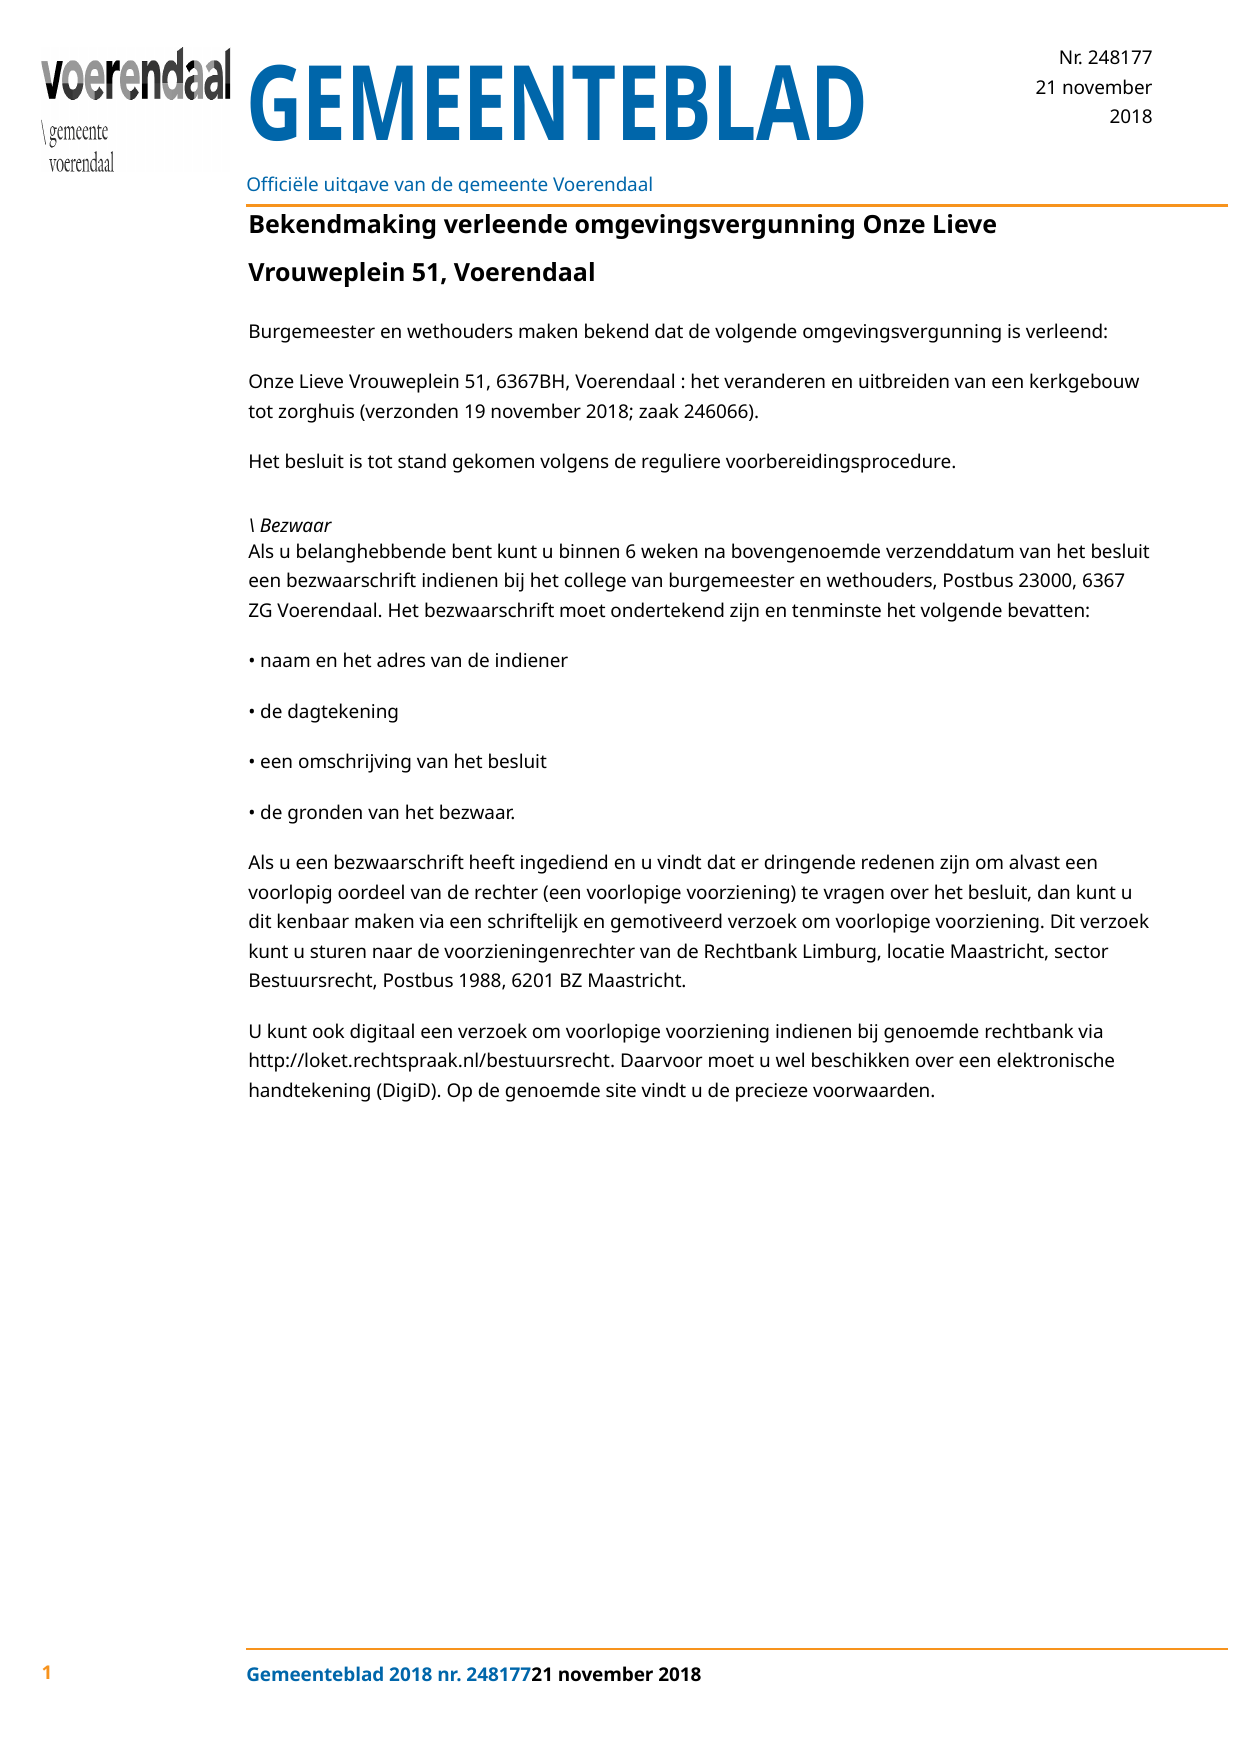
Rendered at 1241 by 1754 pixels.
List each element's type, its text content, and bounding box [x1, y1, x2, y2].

text • de dagtekening [248, 698, 1152, 724]
text \ Bezwaar [248, 512, 1152, 538]
picture [41, 47, 231, 172]
text Burgemeester en wethouders maken bekend dat de volgende omgevingsvergunning is verleend: [248, 318, 1152, 344]
text • de gronden van het bezwaar. [248, 799, 1152, 824]
text Het besluit is tot stand gekomen volgens de reguliere voorbereidingsprocedure. [248, 448, 1152, 474]
text Onze Lieve Vrouweplein 51, 6367BH, Voerendaal : het veranderen en uitbreiden van een kerkgebouw tot zorghuis (verzonden 19 november 2018; zaak 246066). [248, 368, 1152, 424]
text • een omschrijving van het besluit [248, 748, 1152, 774]
text Bekendmaking verleende omgevingsvergunning Onze Lieve Vrouweplein 51, Voerendaal [248, 207, 1152, 288]
text Als u belanghebbende bent kunt u binnen 6 weken na bovengenoemde verzenddatum van het besluit een bezwaarschrift indienen bij het college van burgemeester en wethouders, Postbus 23000, 6367 ZG Voerendaal. Het bezwaarschrift moet ondertekend zijn en tenminste het volgende bevatten: [248, 538, 1152, 623]
text Als u een bezwaarschrift heeft ingediend en u vindt dat er dringende redenen zijn om alvast een voorlopig oordeel van de rechter (een voorlopige voorziening) te vragen over het besluit, dan kunt u dit kenbaar maken via een schriftelijk en gemotiveerd verzoek om voorlopige voorziening. Dit verzoek kunt u sturen naar de voorzieningenrechter van de Rechtbank Limburg, locatie Maastricht, sector Bestuursrecht, Postbus 1988, 6201 BZ Maastricht. [248, 849, 1152, 993]
text U kunt ook digitaal een verzoek om voorlopige voorziening indienen bij genoemde rechtbank via http://loket.rechtspraak.nl/bestuursrecht. Daarvoor moet u wel beschikken over een elektronische handtekening (DigiD). Op de genoemde site vindt u de precieze voorwaarden. [248, 1018, 1152, 1103]
text • naam en het adres van de indiener [248, 648, 1152, 673]
